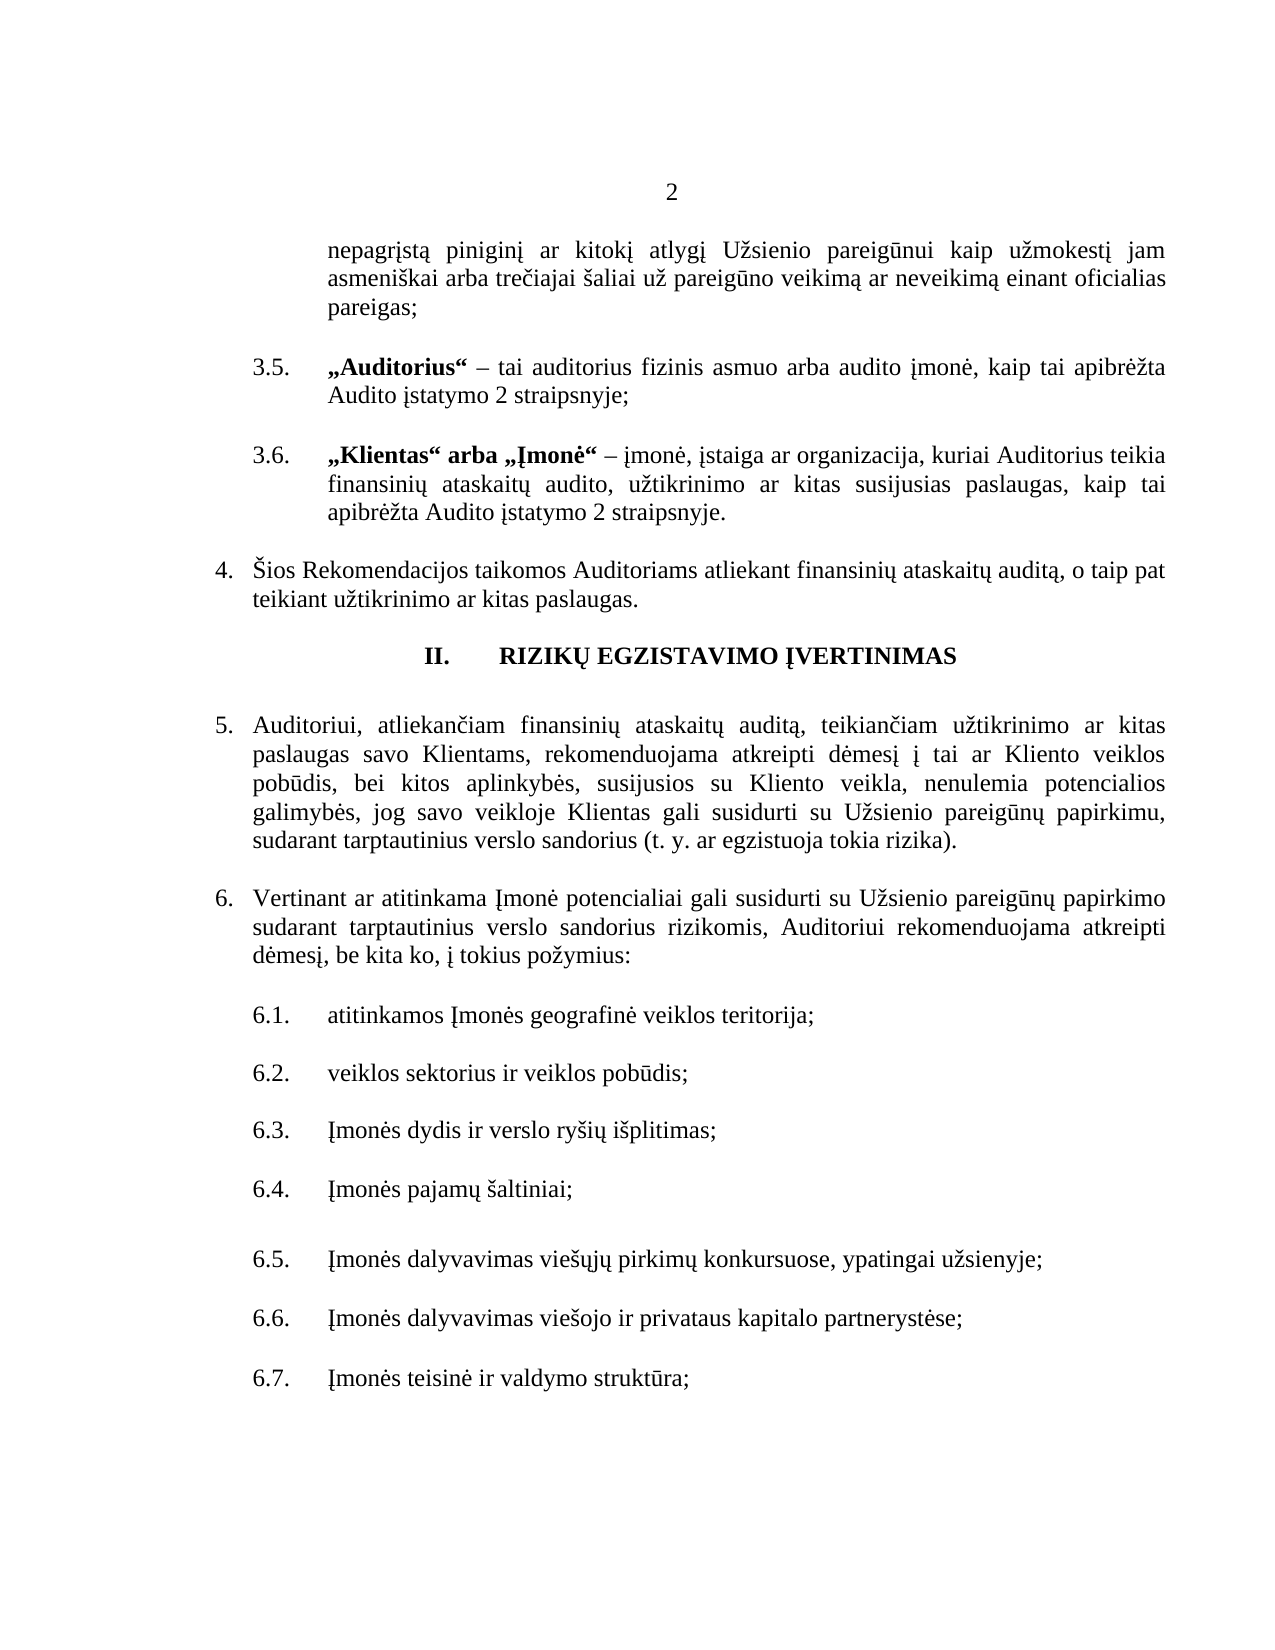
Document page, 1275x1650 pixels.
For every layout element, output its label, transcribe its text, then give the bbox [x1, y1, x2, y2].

text nepagrįstą piniginį ar kitokį atlygį Užsienio pareigūnui kaip užmokestį jam asmeniškai arba trečiajai šaliai už pareigūno veikimą ar neveikimą einant oficialias pareigas; [252, 235, 1167, 321]
text 6.2. veiklos sektorius ir veiklos pobūdis; [252, 1058, 1167, 1086]
text 6.6. Įmonės dalyvavimas viešojo ir privataus kapitalo partnerystėse; [252, 1303, 1167, 1332]
text 6.1. atitinkamos Įmonės geografinė veiklos teritorija; [252, 1000, 1167, 1029]
text 5. Auditoriui, atliekančiam finansinių ataskaitų auditą, teikiančiam užtikrinimo ar kitas paslaugas savo Klientams, rekomenduojama atkreipti dėmesį į tai ar Kliento veiklos pobūdis, bei kitos aplinkybės, susijusios su Kliento veikla, nenulemia potencialios galimybės, jog savo veikloje Klientas gali susidurti su Užsienio pareigūnų papirkimu, sudarant tarptautinius verslo sandorius (t. y. ar egzistuoja tokia rizika). [215, 711, 1167, 854]
text 6. Vertinant ar atitinkama Įmonė potencialiai gali susidurti su Užsienio pareigūnų papirkimo sudarant tarptautinius verslo sandorius rizikomis, Auditoriui rekomenduojama atkreipti dėmesį, be kita ko, į tokius požymius: [215, 883, 1167, 969]
text 3.6. „Klientas“ arba „Įmonė“ – įmonė, įstaiga ar organizacija, kuriai Auditorius teikia finansinių ataskaitų audito, užtikrinimo ar kitas susijusias paslaugas, kaip tai apibrėžta Audito įstatymo 2 straipsnyje. [252, 440, 1167, 526]
text 6.7. Įmonės teisinė ir valdymo struktūra; [252, 1363, 1167, 1392]
text 6.4. Įmonės pajamų šaltiniai; [252, 1174, 1167, 1203]
text 3.5. „Auditorius“ – tai auditorius fizinis asmuo arba audito įmonė, kaip tai apibrėžta Audito įstatymo 2 straipsnyje; [252, 352, 1167, 409]
text 4. Šios Rekomendacijos taikomos Auditoriams atliekant finansinių ataskaitų auditą, o taip pat teikiant užtikrinimo ar kitas paslaugas. [215, 555, 1167, 612]
text II. RIZIKŲ EGZISTAVIMO ĮVERTINIMAS [215, 641, 1167, 670]
text 6.5. Įmonės dalyvavimas viešųjų pirkimų konkursuose, ypatingai užsienyje; [252, 1244, 1167, 1273]
text 6.3. Įmonės dydis ir verslo ryšių išplitimas; [252, 1115, 1167, 1144]
